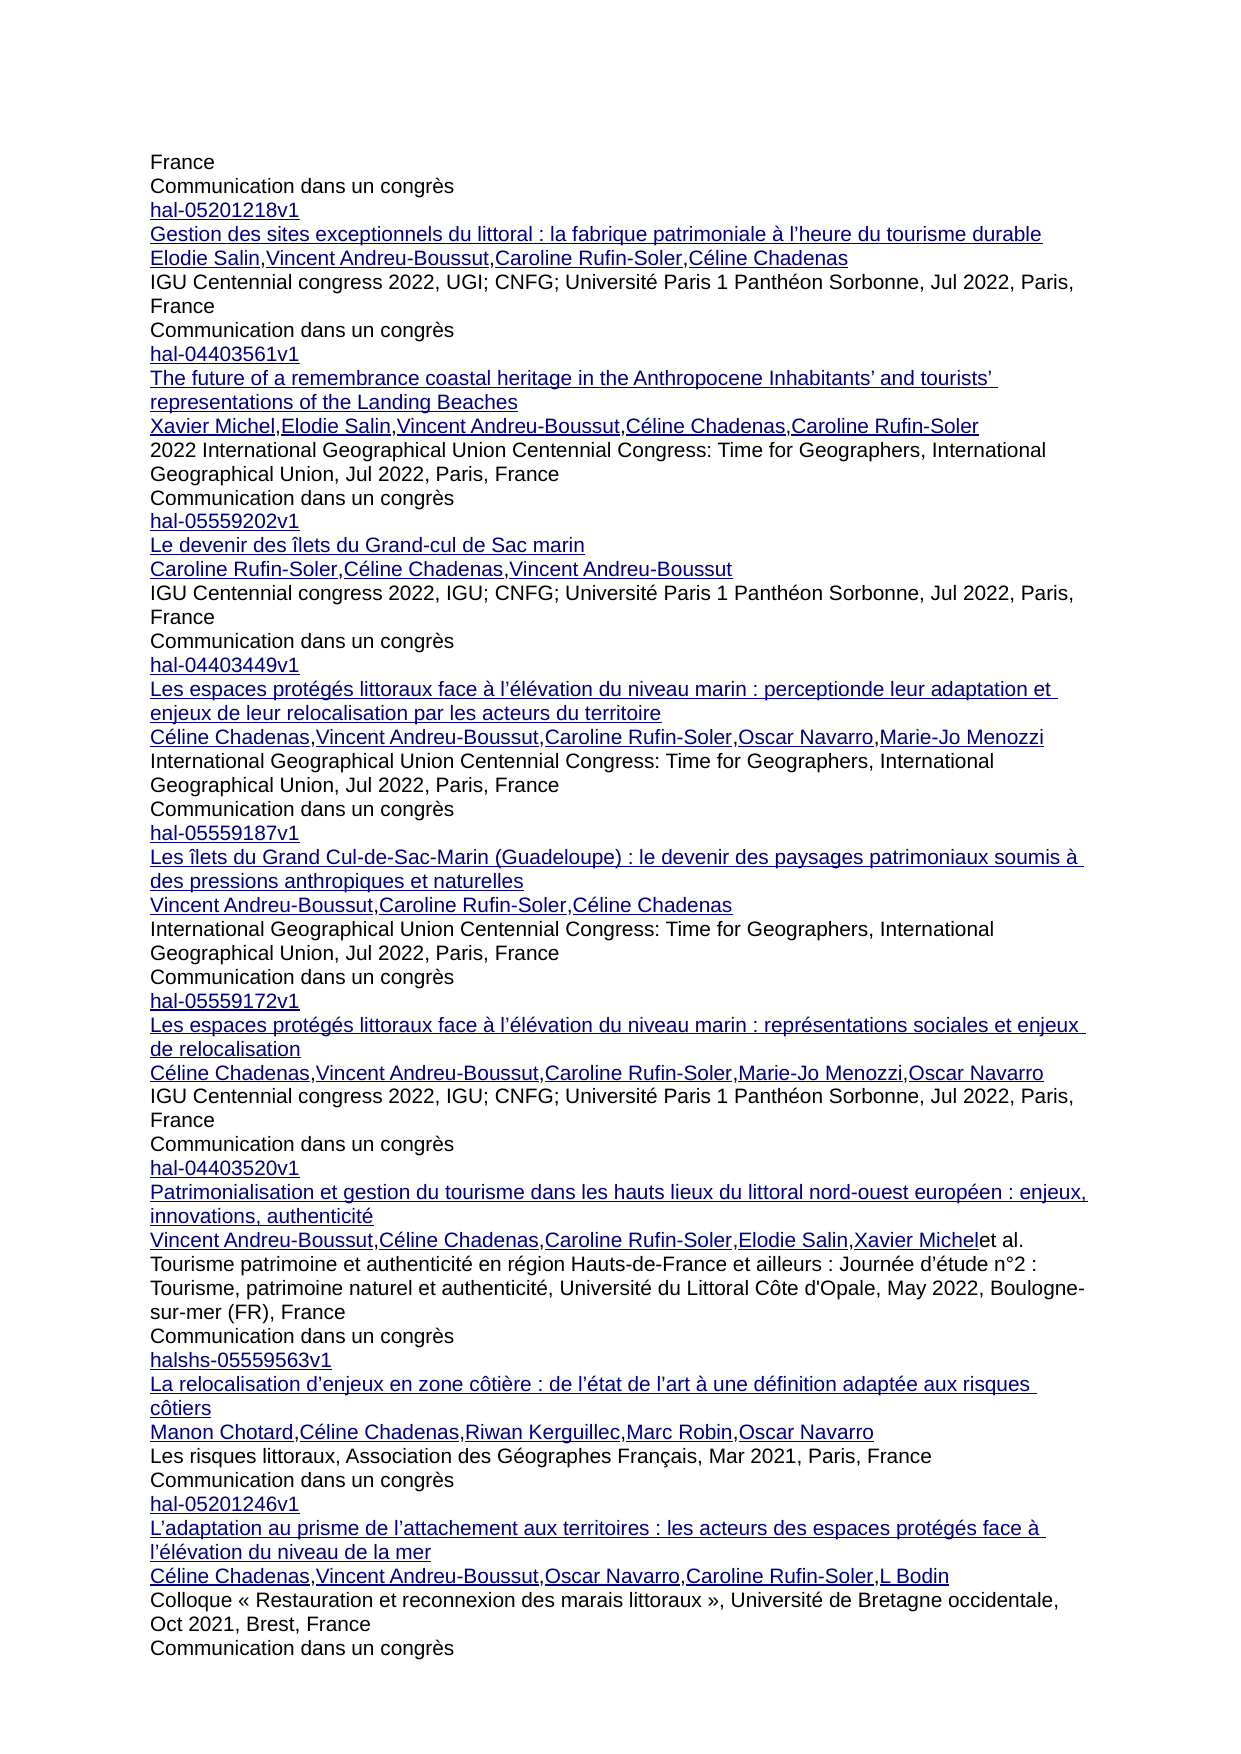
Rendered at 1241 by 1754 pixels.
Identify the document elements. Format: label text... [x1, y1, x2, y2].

table_cell Les îlets du Grand Cul-de-Sac-Marin (Guadeloupe) : le devenir des paysages patrimoniaux soumis à des pressions anthropiques et naturelles Vincent Andreu-Boussut,Caroline Rufin-Soler,Céline Chadenas International Geographical Union Centennial Congress: Time for Geographers, International Geographical Union, Jul 2022, Paris, France Communication dans un congrès hal-05559172v1 [150, 845, 1090, 1012]
table_cell The future of a remembrance coastal heritage in the Anthropocene Inhabitants’ and tourists’ representations of the Landing Beaches Xavier Michel,Elodie Salin,Vincent Andreu-Boussut,Céline Chadenas,Caroline Rufin-Soler 2022 International Geographical Union Centennial Congress: Time for Geographers, International Geographical Union, Jul 2022, Paris, France Communication dans un congrès hal-05559202v1 [150, 366, 1090, 533]
table_cell La relocalisation d’enjeux en zone côtière : de l’état de l’art à une définition adaptée aux risques côtiers Manon Chotard,Céline Chadenas,Riwan Kerguillec,Marc Robin,Oscar Navarro Les risques littoraux, Association des Géographes Français, Mar 2021, Paris, France Communication dans un congrès hal-05201246v1 [150, 1372, 1090, 1516]
table_cell Les espaces protégés littoraux face à l’élévation du niveau marin : perceptionde leur adaptation et enjeux de leur relocalisation par les acteurs du territoire Céline Chadenas,Vincent Andreu-Boussut,Caroline Rufin-Soler,Oscar Navarro,Marie-Jo Menozzi International Geographical Union Centennial Congress: Time for Geographers, International Geographical Union, Jul 2022, Paris, France Communication dans un congrès hal-05559187v1 [150, 677, 1090, 845]
table_cell Gestion des sites exceptionnels du littoral : la fabrique patrimoniale à l’heure du tourisme durable Elodie Salin,Vincent Andreu-Boussut,Caroline Rufin-Soler,Céline Chadenas IGU Centennial congress 2022, UGI; CNFG; Université Paris 1 Panthéon Sorbonne, Jul 2022, Paris, France Communication dans un congrès hal-04403561v1 [150, 222, 1090, 366]
table_cell Patrimonialisation et gestion du tourisme dans les hauts lieux du littoral nord-ouest européen : enjeux, innovations, authenticité Vincent Andreu-Boussut,Céline Chadenas,Caroline Rufin-Soler,Elodie Salin,Xavier Michelet al. Tourisme patrimoine et authenticité en région Hauts-de-France et ailleurs : Journée d’étude n°2 : Tourisme, patrimoine naturel et authenticité, Université du Littoral Côte d'Opale, May 2022, Boulogne-sur-mer (FR), France Communication dans un congrès halshs-05559563v1 [150, 1180, 1090, 1372]
table_cell Les espaces protégés littoraux face à l’élévation du niveau marin : représentations sociales et enjeux de relocalisation Céline Chadenas,Vincent Andreu-Boussut,Caroline Rufin-Soler,Marie-Jo Menozzi,Oscar Navarro IGU Centennial congress 2022, IGU; CNFG; Université Paris 1 Panthéon Sorbonne, Jul 2022, Paris, France Communication dans un congrès hal-04403520v1 [150, 1013, 1090, 1180]
table_cell L’adaptation au prisme de l’attachement aux territoires : les acteurs des espaces protégés face à l’élévation du niveau de la mer Céline Chadenas,Vincent Andreu-Boussut,Oscar Navarro,Caroline Rufin-Soler,L Bodin Colloque « Restauration et reconnexion des marais littoraux », Université de Bretagne occidentale, Oct 2021, Brest, France Communication dans un congrès [150, 1516, 1090, 1659]
table_cell France Communication dans un congrès hal-05201218v1 [150, 150, 1090, 222]
table_cell Le devenir des îlets du Grand-cul de Sac marin Caroline Rufin-Soler,Céline Chadenas,Vincent Andreu-Boussut IGU Centennial congress 2022, IGU; CNFG; Université Paris 1 Panthéon Sorbonne, Jul 2022, Paris, France Communication dans un congrès hal-04403449v1 [150, 533, 1090, 677]
